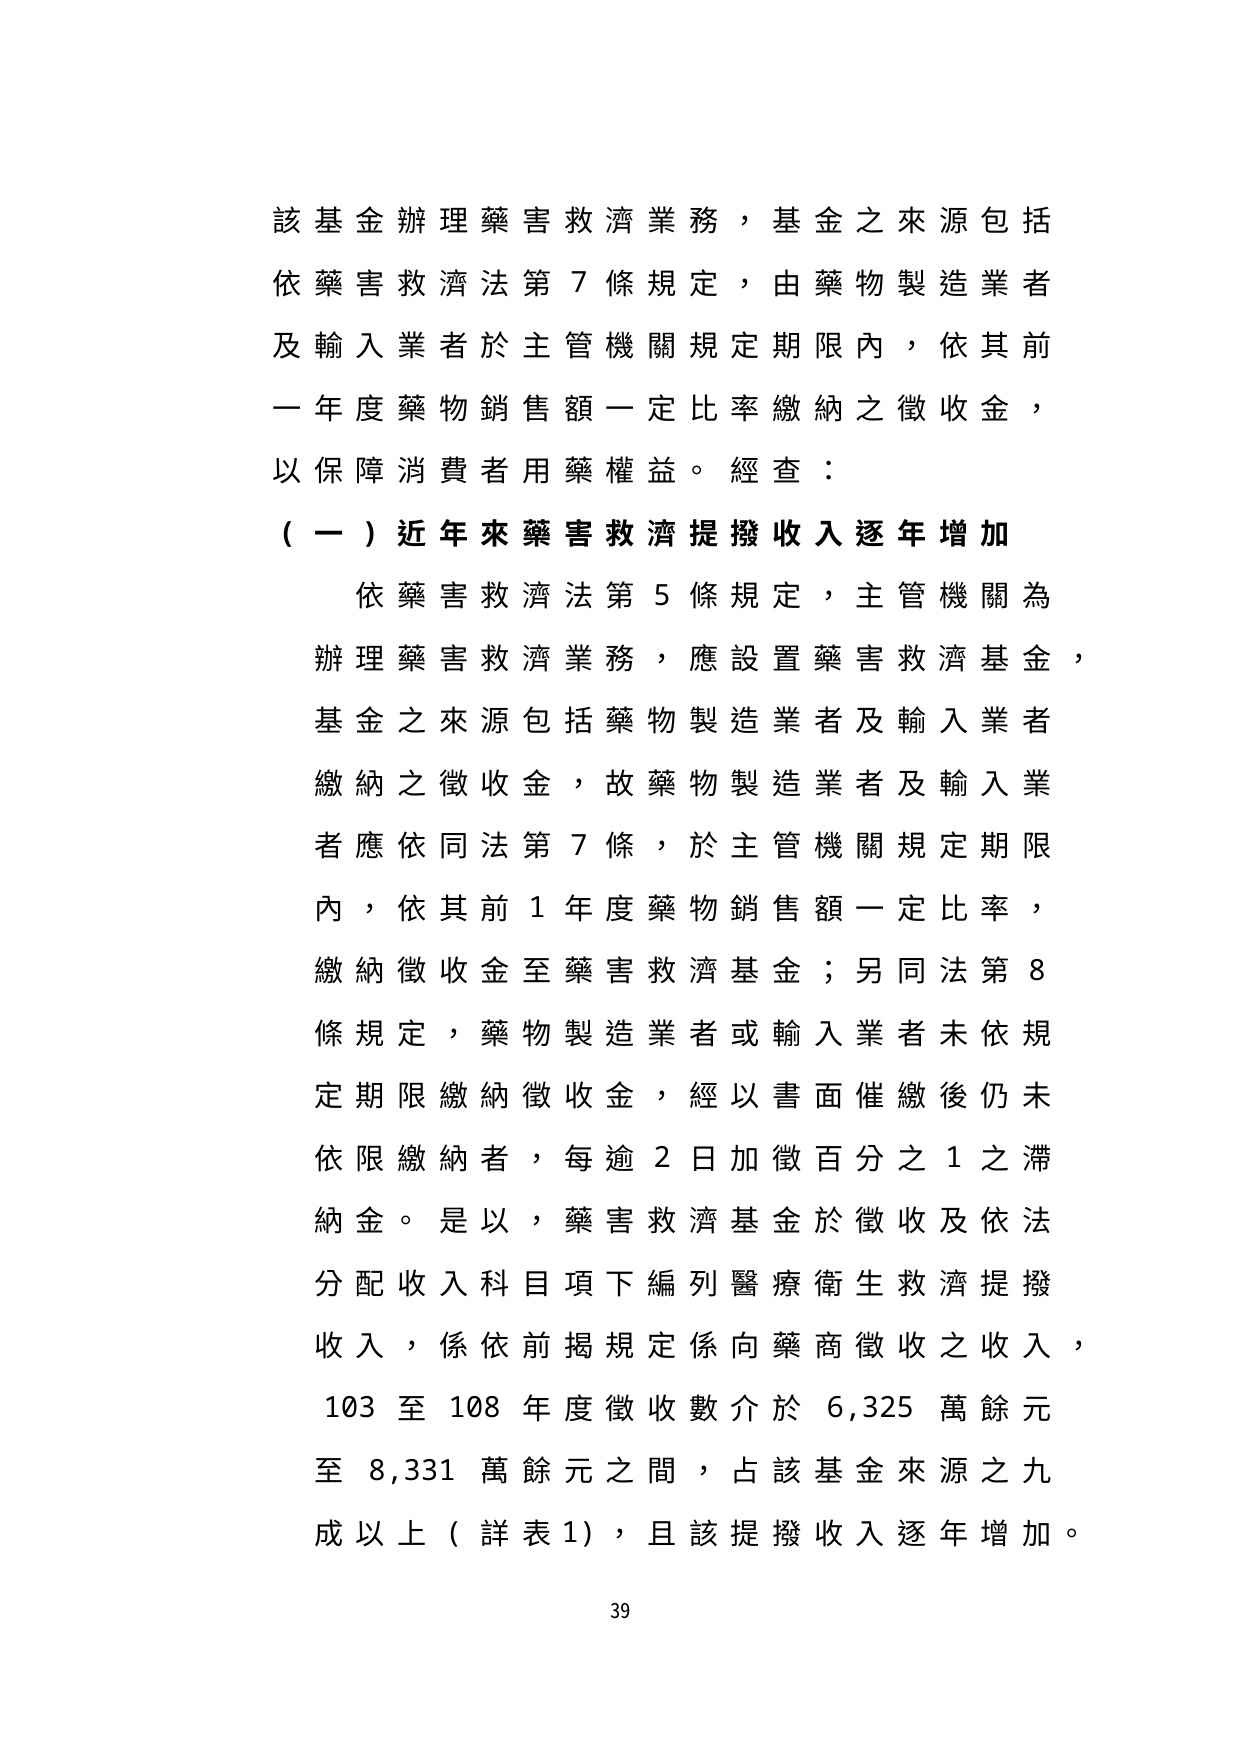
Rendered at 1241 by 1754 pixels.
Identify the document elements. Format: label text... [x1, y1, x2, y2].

text (一)近年來藥害救濟提撥收入逐年增加 [242, 490, 1058, 552]
text 藥害救濟基金係依藥害救濟法第5條設置，該基金辦理藥害救濟業務，基金之來源包括依藥害救濟法第7條規定，由藥物製造業者及輸入業者於主管機關規定期限內，依其前一年度藥物銷售額一定比率繳納之徵收金，以保障消費者用藥權益。經查： [242, 177, 1058, 490]
text 依藥害救濟法第5條規定，主管機關為辦理藥害救濟業務，應設置藥害救濟基金，基金之來源包括藥物製造業者及輸入業者繳納之徵收金，故藥物製造業者及輸入業者應依同法第7條，於主管機關規定期限內，依其前1年度藥物銷售額一定比率，繳納徵收金至藥害救濟基金；另同法第8條規定，藥物製造業者或輸入業者未依規定期限繳納徵收金，經以書面催繳後仍未依限繳納者，每逾2日加徵百分之1之滯納金。是以，藥害救濟基金於徵收及依法分配收入科目項下編列醫療衛生救濟提撥收入，係依前揭規定係向藥商徵收之收入，103至108年度徵收數介於6,325萬餘元至8,331萬餘元之間，占該基金來源之九成以上(詳表1)，且該提撥收入逐年增加。 [271, 552, 1058, 1552]
